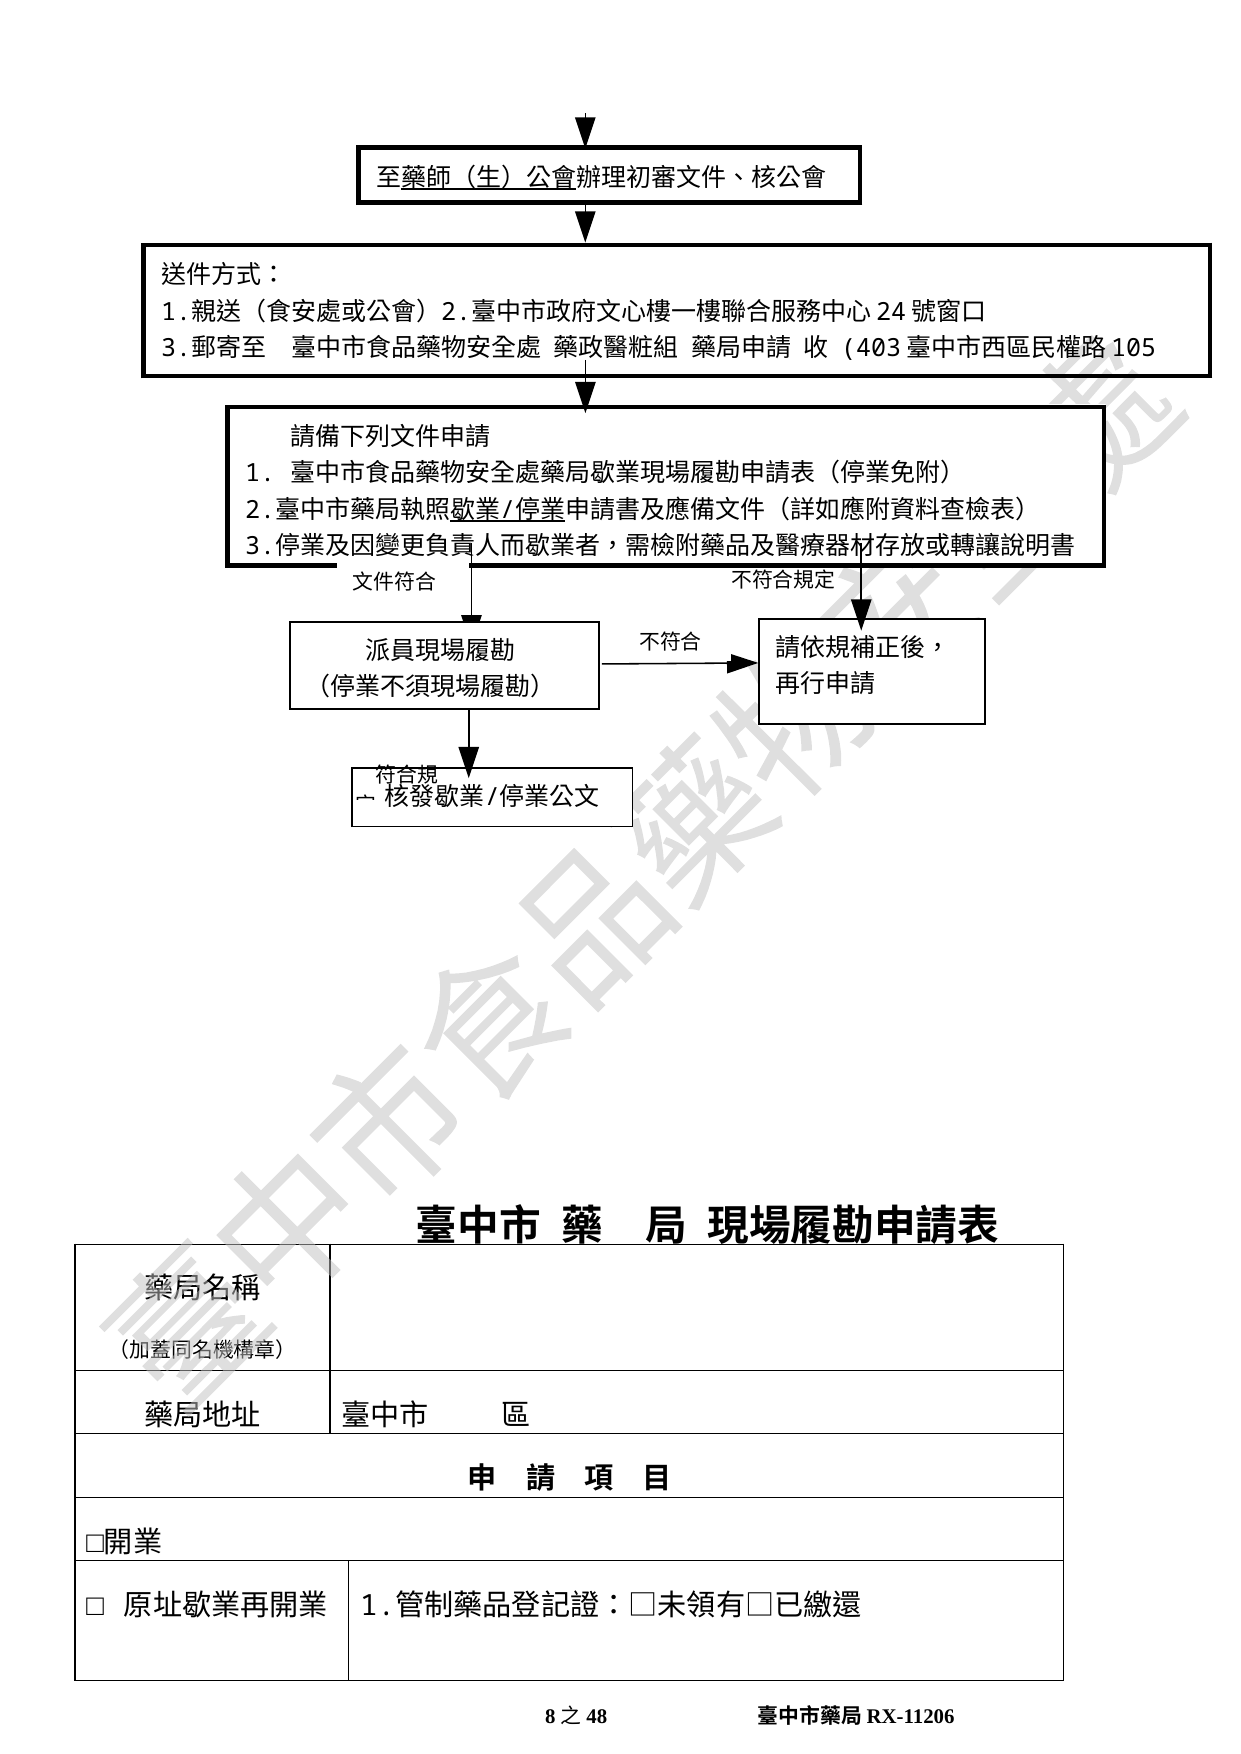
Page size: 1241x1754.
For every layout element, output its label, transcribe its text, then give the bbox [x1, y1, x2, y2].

text 不符合 [639, 626, 716, 653]
text [270, 1181, 325, 1226]
text 不符合規定 [731, 563, 846, 591]
table_header 藥局名稱 （加蓋同名機構章） [145, 1297, 191, 1338]
table_header 藥局名稱 （加蓋同名機構章） [76, 1245, 179, 1369]
table_header 藥局名稱 （加蓋同名機構章） [200, 1327, 222, 1342]
text 1.親送（食安處或公會）2.臺中市政府文心樓一樓聯合服務中心24號窗口 [161, 291, 1193, 327]
text 請依規補正後， [775, 627, 969, 663]
table_header [331, 1245, 1063, 1369]
table_header 藥局名稱 （加蓋同名機構章） [165, 1245, 329, 1369]
text 核發歇業/停業公文 [367, 776, 617, 812]
text 至藥師（生）公會辦理初審文件、核公會章 [376, 157, 843, 193]
table_header 藥局名稱 （加蓋同名機構章） [243, 1245, 278, 1263]
text 文件符合 [352, 566, 454, 596]
text 請備下列文件申請 [245, 417, 1087, 453]
text 1. 臺中市食品藥物安全處藥局歇業現場履勘申請表（停業免附） [245, 453, 1087, 489]
text [233, 1207, 288, 1243]
text 符合規定 [355, 758, 456, 799]
text 2.臺中市藥局執照歇業/停業申請書及應備文件（詳如應附資料查檢表） [245, 489, 1087, 525]
table_cell 藥局地址 [76, 1371, 329, 1433]
table_cell 申 請 項 目 [76, 1434, 1063, 1497]
text 臺中市 藥 局 現場履勘申請表 [307, 1181, 1240, 1243]
text 派員現場履勘 [306, 630, 583, 667]
text 再行申請 [775, 663, 969, 700]
text [75, 1181, 252, 1243]
table_header 藥局名稱 （加蓋同名機構章） [157, 1292, 211, 1344]
table_cell □開業 [76, 1498, 1063, 1560]
text 3.郵寄至 臺中市食品藥物安全處 藥政醫粧組 藥局申請 收 (403臺中市西區民權路105號) [161, 327, 1193, 366]
table_cell 臺中市 區 [331, 1371, 1063, 1433]
text （停業不須現場履勘） [306, 667, 583, 701]
text 3.停業及因變更負責人而歇業者，需檢附藥品及醫療器材存放或轉讓說明書 [245, 525, 1087, 555]
table_cell 原址歇業再開業 [76, 1561, 348, 1680]
text 送件方式： [161, 255, 1193, 291]
table_header 藥局名稱 （加蓋同名機構章） [156, 1348, 173, 1369]
table_cell 1.管制藥品登記證：□未領有□已繳還 [349, 1561, 1063, 1680]
